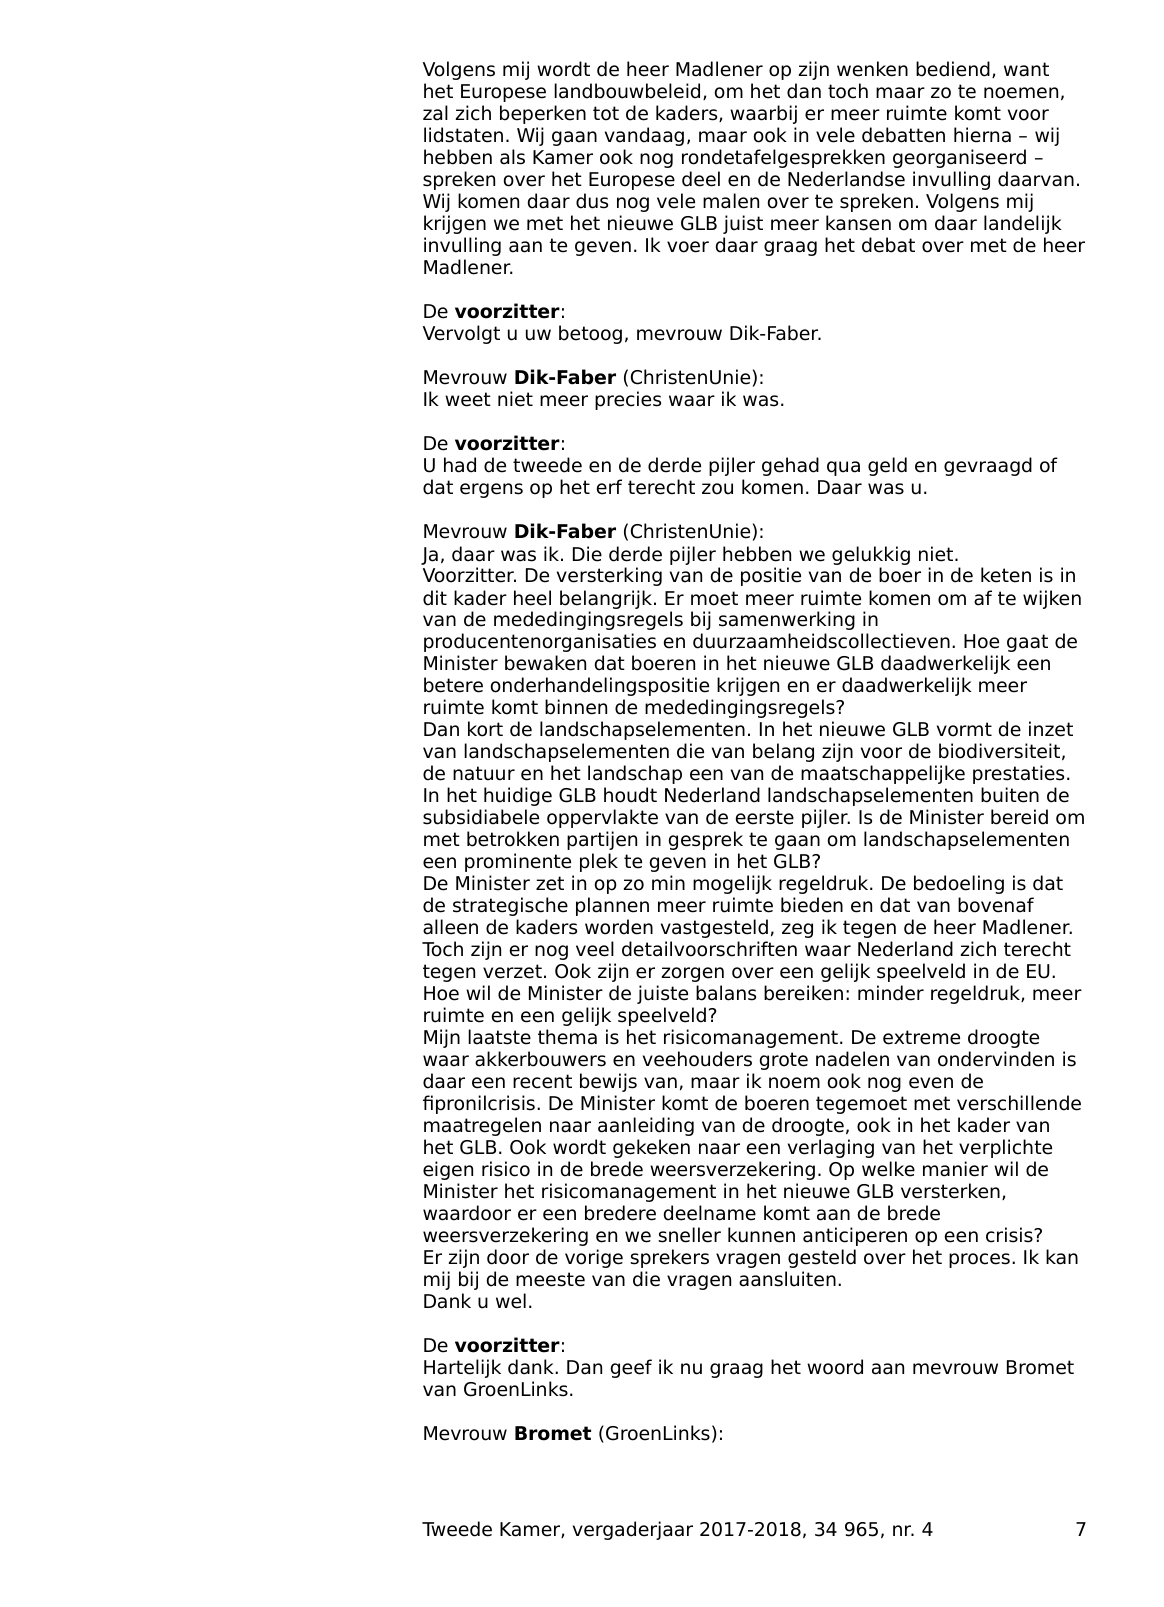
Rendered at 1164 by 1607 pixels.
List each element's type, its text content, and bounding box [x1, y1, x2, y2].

text U had de tweede en de derde pijler gehad qua geld en gevraagd of dat ergens op het erf terecht zou komen. Daar was u. [422, 455, 1087, 499]
text Volgens mij wordt de heer Madlener op zijn wenken bediend, want het Europese landbouwbeleid, om het dan toch maar zo te noemen, zal zich beperken tot de kaders, waarbij er meer ruimte komt voor lidstaten. Wij gaan vandaag, maar ook in vele debatten hierna – wij hebben als Kamer ook nog rondetafelgesprekken georganiseerd – spreken over het Europese deel en de Nederlandse invulling daarvan. Wij komen daar dus nog vele malen over te spreken. Volgens mij krijgen we met het nieuwe GLB juist meer kansen om daar landelijk invulling aan te geven. Ik voer daar graag het debat over met de heer Madlener. [422, 59, 1087, 279]
text Mijn laatste thema is het risicomanagement. De extreme droogte waar akkerbouwers en veehouders grote nadelen van ondervinden is daar een recent bewijs van, maar ik noem ook nog even de fipronilcrisis. De Minister komt de boeren tegemoet met verschillende maatregelen naar aanleiding van de droogte, ook in het kader van het GLB. Ook wordt gekeken naar een verlaging van het verplichte eigen risico in de brede weersverzekering. Op welke manier wil de Minister het risicomanagement in het nieuwe GLB versterken, waardoor er een bredere deelname komt aan de brede weersverzekering en we sneller kunnen anticiperen op een crisis? [422, 1027, 1087, 1247]
text De voorzitter: [422, 1335, 1087, 1357]
text Vervolgt u uw betoog, mevrouw Dik-Faber. [422, 323, 1087, 345]
text Dan kort de landschapselementen. In het nieuwe GLB vormt de inzet van landschapselementen die van belang zijn voor de biodiversiteit, de natuur en het landschap een van de maatschappelijke prestaties. In het huidige GLB houdt Nederland landschapselementen buiten de subsidiabele oppervlakte van de eerste pijler. Is de Minister bereid om met betrokken partijen in gesprek te gaan om landschapselementen een prominente plek te geven in het GLB? [422, 719, 1087, 873]
text De voorzitter: [422, 301, 1087, 323]
text Mevrouw Dik-Faber (ChristenUnie): [422, 521, 1087, 543]
text Hartelijk dank. Dan geef ik nu graag het woord aan mevrouw Bromet van GroenLinks. [422, 1357, 1087, 1401]
text Mevrouw Dik-Faber (ChristenUnie): [422, 367, 1087, 389]
text Er zijn door de vorige sprekers vragen gesteld over het proces. Ik kan mij bij de meeste van die vragen aansluiten. [422, 1247, 1087, 1291]
text Voorzitter. De versterking van de positie van de boer in de keten is in dit kader heel belangrijk. Er moet meer ruimte komen om af te wijken van de mededingingsregels bij samenwerking in producentenorganisaties en duurzaamheidscollectieven. Hoe gaat de Minister bewaken dat boeren in het nieuwe GLB daadwerkelijk een betere onderhandelingspositie krijgen en er daadwerkelijk meer ruimte komt binnen de mededingingsregels? [422, 565, 1087, 719]
text Mevrouw Bromet (GroenLinks): [422, 1423, 1087, 1445]
text De Minister zet in op zo min mogelijk regeldruk. De bedoeling is dat de strategische plannen meer ruimte bieden en dat van bovenaf alleen de kaders worden vastgesteld, zeg ik tegen de heer Madlener. Toch zijn er nog veel detailvoorschriften waar Nederland zich terecht tegen verzet. Ook zijn er zorgen over een gelijk speelveld in de EU. Hoe wil de Minister de juiste balans bereiken: minder regeldruk, meer ruimte en een gelijk speelveld? [422, 873, 1087, 1027]
text De voorzitter: [422, 433, 1087, 455]
text Dank u wel. [422, 1291, 1087, 1313]
text Ja, daar was ik. Die derde pijler hebben we gelukkig niet. [422, 543, 1087, 565]
text Ik weet niet meer precies waar ik was. [422, 389, 1087, 411]
